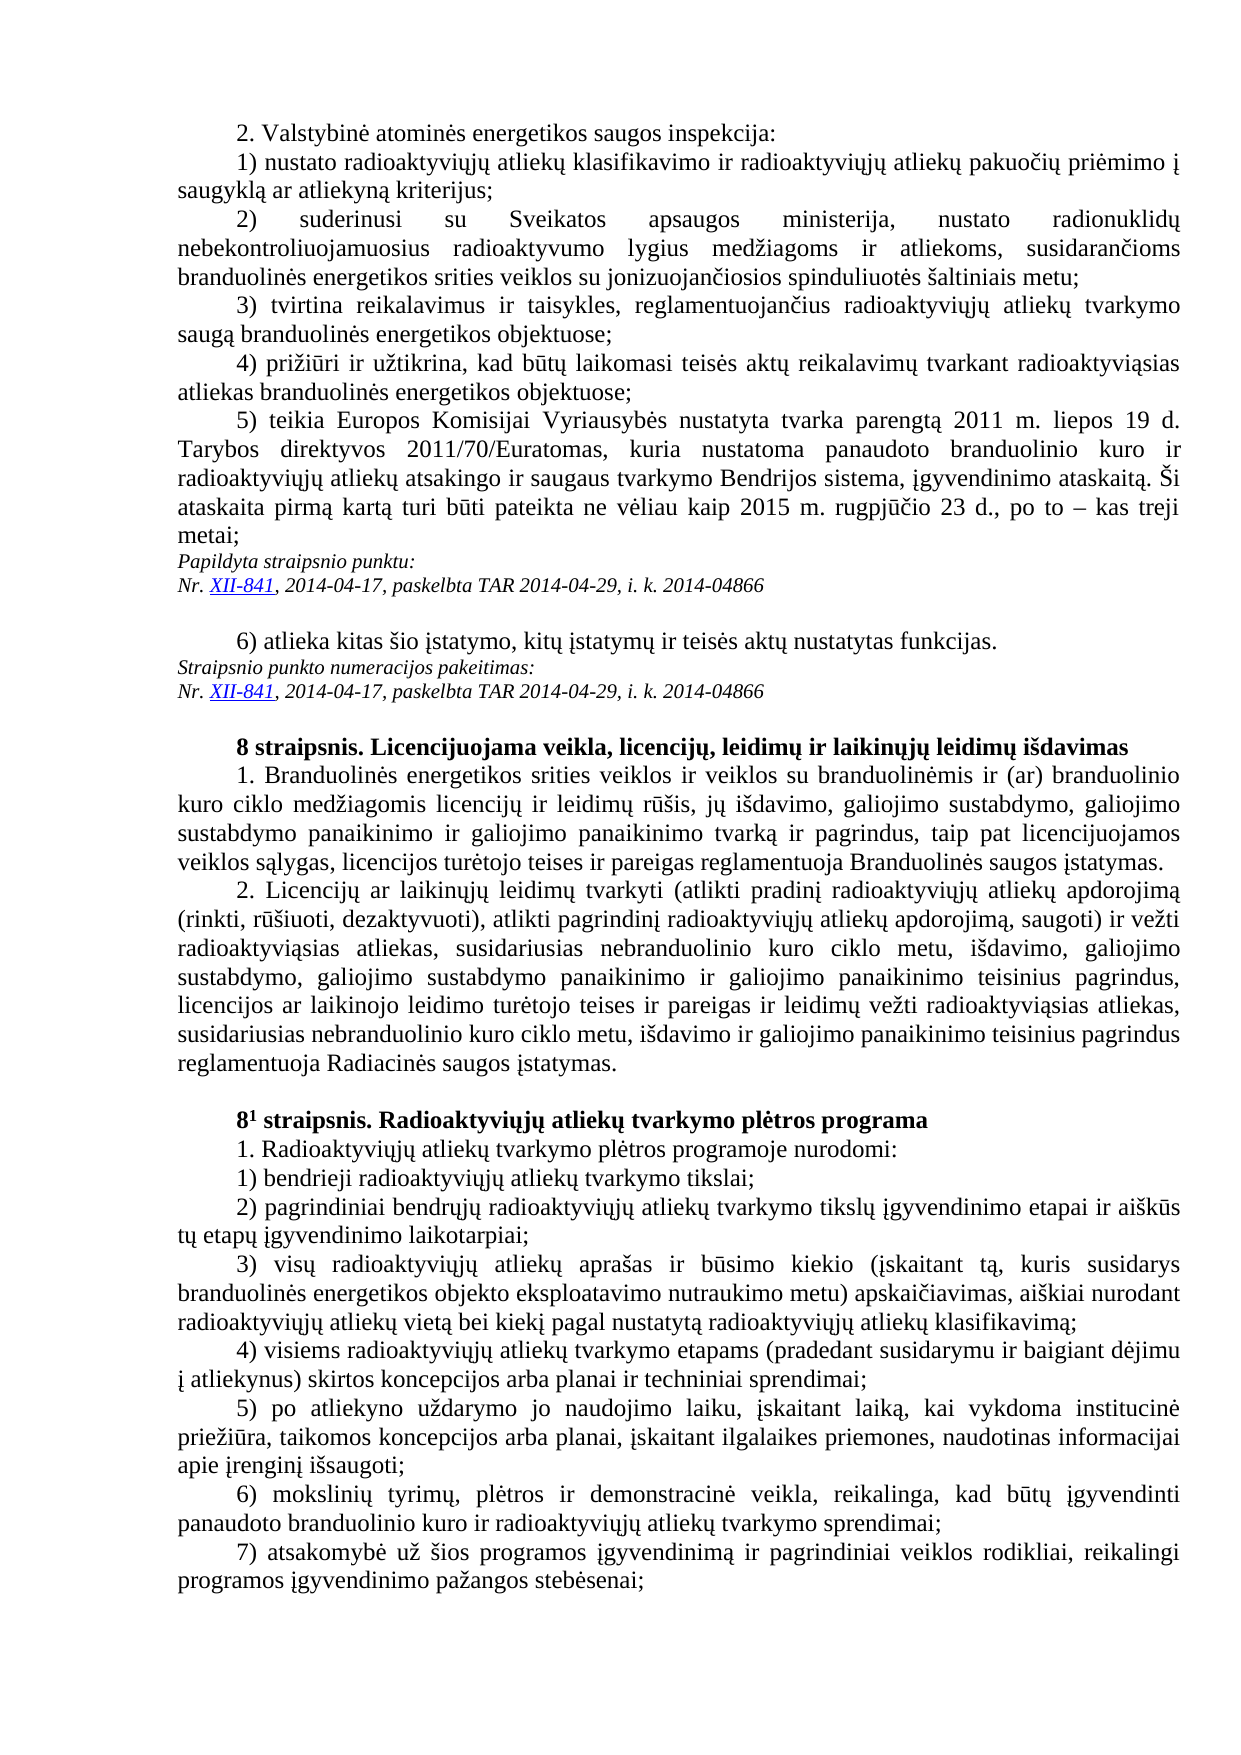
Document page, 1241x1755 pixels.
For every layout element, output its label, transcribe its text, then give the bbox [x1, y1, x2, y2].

text 81 straipsnis. Radioaktyviųjų atliekų tvarkymo plėtros programa [177, 1106, 1181, 1134]
text 6) mokslinių tyrimų, plėtros ir demonstracinė veikla, reikalinga, kad būtų įgyvendinti panaudoto branduolinio kuro ir radioaktyviųjų atliekų tvarkymo sprendimai; [177, 1479, 1181, 1537]
text 1) bendrieji radioaktyviųjų atliekų tvarkymo tikslai; [177, 1163, 1181, 1192]
text Straipsnio punkto numeracijos pakeitimas: [177, 655, 1181, 679]
text 2. Licencijų ar laikinųjų leidimų tvarkyti (atlikti pradinį radioaktyviųjų atliekų apdorojimą (rinkti, rūšiuoti, dezaktyvuoti), atlikti pagrindinį radioaktyviųjų atliekų apdorojimą, saugoti) ir vežti radioaktyviąsias atliekas, susidariusias nebranduolinio kuro ciklo metu, išdavimo, galiojimo sustabdymo, galiojimo sustabdymo panaikinimo ir galiojimo panaikinimo teisinius pagrindus, licencijos ar laikinojo leidimo turėtojo teises ir pareigas ir leidimų vežti radioaktyviąsias atliekas, susidariusias nebranduolinio kuro ciklo metu, išdavimo ir galiojimo panaikinimo teisinius pagrindus reglamentuoja Radiacinės saugos įstatymas. [177, 876, 1181, 1077]
text 1. Branduolinės energetikos srities veiklos ir veiklos su branduolinėmis ir (ar) branduolinio kuro ciklo medžiagomis licencijų ir leidimų rūšis, jų išdavimo, galiojimo sustabdymo, galiojimo sustabdymo panaikinimo ir galiojimo panaikinimo tvarką ir pagrindus, taip pat licencijuojamos veiklos sąlygas, licencijos turėtojo teises ir pareigas reglamentuoja Branduolinės saugos įstatymas. [177, 761, 1181, 876]
text 8 straipsnis. Licencijuojama veikla, licencijų, leidimų ir laikinųjų leidimų išdavimas [236, 732, 1181, 761]
text 5) po atliekyno uždarymo jo naudojimo laiku, įskaitant laiką, kai vykdoma institucinė priežiūra, taikomos koncepcijos arba planai, įskaitant ilgalaikes priemones, naudotinas informacijai apie įrenginį išsaugoti; [177, 1393, 1181, 1479]
text 1. Radioaktyviųjų atliekų tvarkymo plėtros programoje nurodomi: [177, 1134, 1181, 1163]
text 7) atsakomybė už šios programos įgyvendinimą ir pagrindiniai veiklos rodikliai, reikalingi programos įgyvendinimo pažangos stebėsenai; [177, 1537, 1181, 1594]
text Papildyta straipsnio punktu: [177, 549, 1181, 573]
text 2) suderinusi su Sveikatos apsaugos ministerija, nustato radionuklidų nebekontroliuojamuosius radioaktyvumo lygius medžiagoms ir atliekoms, susidarančioms branduolinės energetikos srities veiklos su jonizuojančiosios spinduliuotės šaltiniais metu; [177, 204, 1181, 291]
text 3) visų radioaktyviųjų atliekų aprašas ir būsimo kiekio (įskaitant tą, kuris susidarys branduolinės energetikos objekto eksploatavimo nutraukimo metu) apskaičiavimas, aiškiai nurodant radioaktyviųjų atliekų vietą bei kiekį pagal nustatytą radioaktyviųjų atliekų klasifikavimą; [177, 1249, 1181, 1336]
text Nr. XII-841, 2014-04-17, paskelbta TAR 2014-04-29, i. k. 2014-04866 [177, 679, 1181, 703]
text Nr. XII-841, 2014-04-17, paskelbta TAR 2014-04-29, i. k. 2014-04866 [177, 573, 1181, 597]
text 1) nustato radioaktyviųjų atliekų klasifikavimo ir radioaktyviųjų atliekų pakuočių priėmimo į saugyklą ar atliekyną kriterijus; [177, 147, 1181, 204]
text 4) prižiūri ir užtikrina, kad būtų laikomasi teisės aktų reikalavimų tvarkant radioaktyviąsias atliekas branduolinės energetikos objektuose; [177, 348, 1181, 406]
text 2. Valstybinė atominės energetikos saugos inspekcija: [177, 118, 1181, 147]
text 6) atlieka kitas šio įstatymo, kitų įstatymų ir teisės aktų nustatytas funkcijas. [177, 626, 1181, 655]
text 5) teikia Europos Komisijai Vyriausybės nustatyta tvarka parengtą 2011 m. liepos 19 d. Tarybos direktyvos 2011/70/Euratomas, kuria nustatoma panaudoto branduolinio kuro ir radioaktyviųjų atliekų atsakingo ir saugaus tvarkymo Bendrijos sistema, įgyvendinimo ataskaitą. Ši ataskaita pirmą kartą turi būti pateikta ne vėliau kaip 2015 m. rugpjūčio 23 d., po to – kas treji metai; [177, 406, 1181, 549]
text 2) pagrindiniai bendrųjų radioaktyviųjų atliekų tvarkymo tikslų įgyvendinimo etapai ir aiškūs tų etapų įgyvendinimo laikotarpiai; [177, 1192, 1181, 1249]
text 3) tvirtina reikalavimus ir taisykles, reglamentuojančius radioaktyviųjų atliekų tvarkymo saugą branduolinės energetikos objektuose; [177, 291, 1181, 348]
text 4) visiems radioaktyviųjų atliekų tvarkymo etapams (pradedant susidarymu ir baigiant dėjimu į atliekynus) skirtos koncepcijos arba planai ir techniniai sprendimai; [177, 1336, 1181, 1393]
